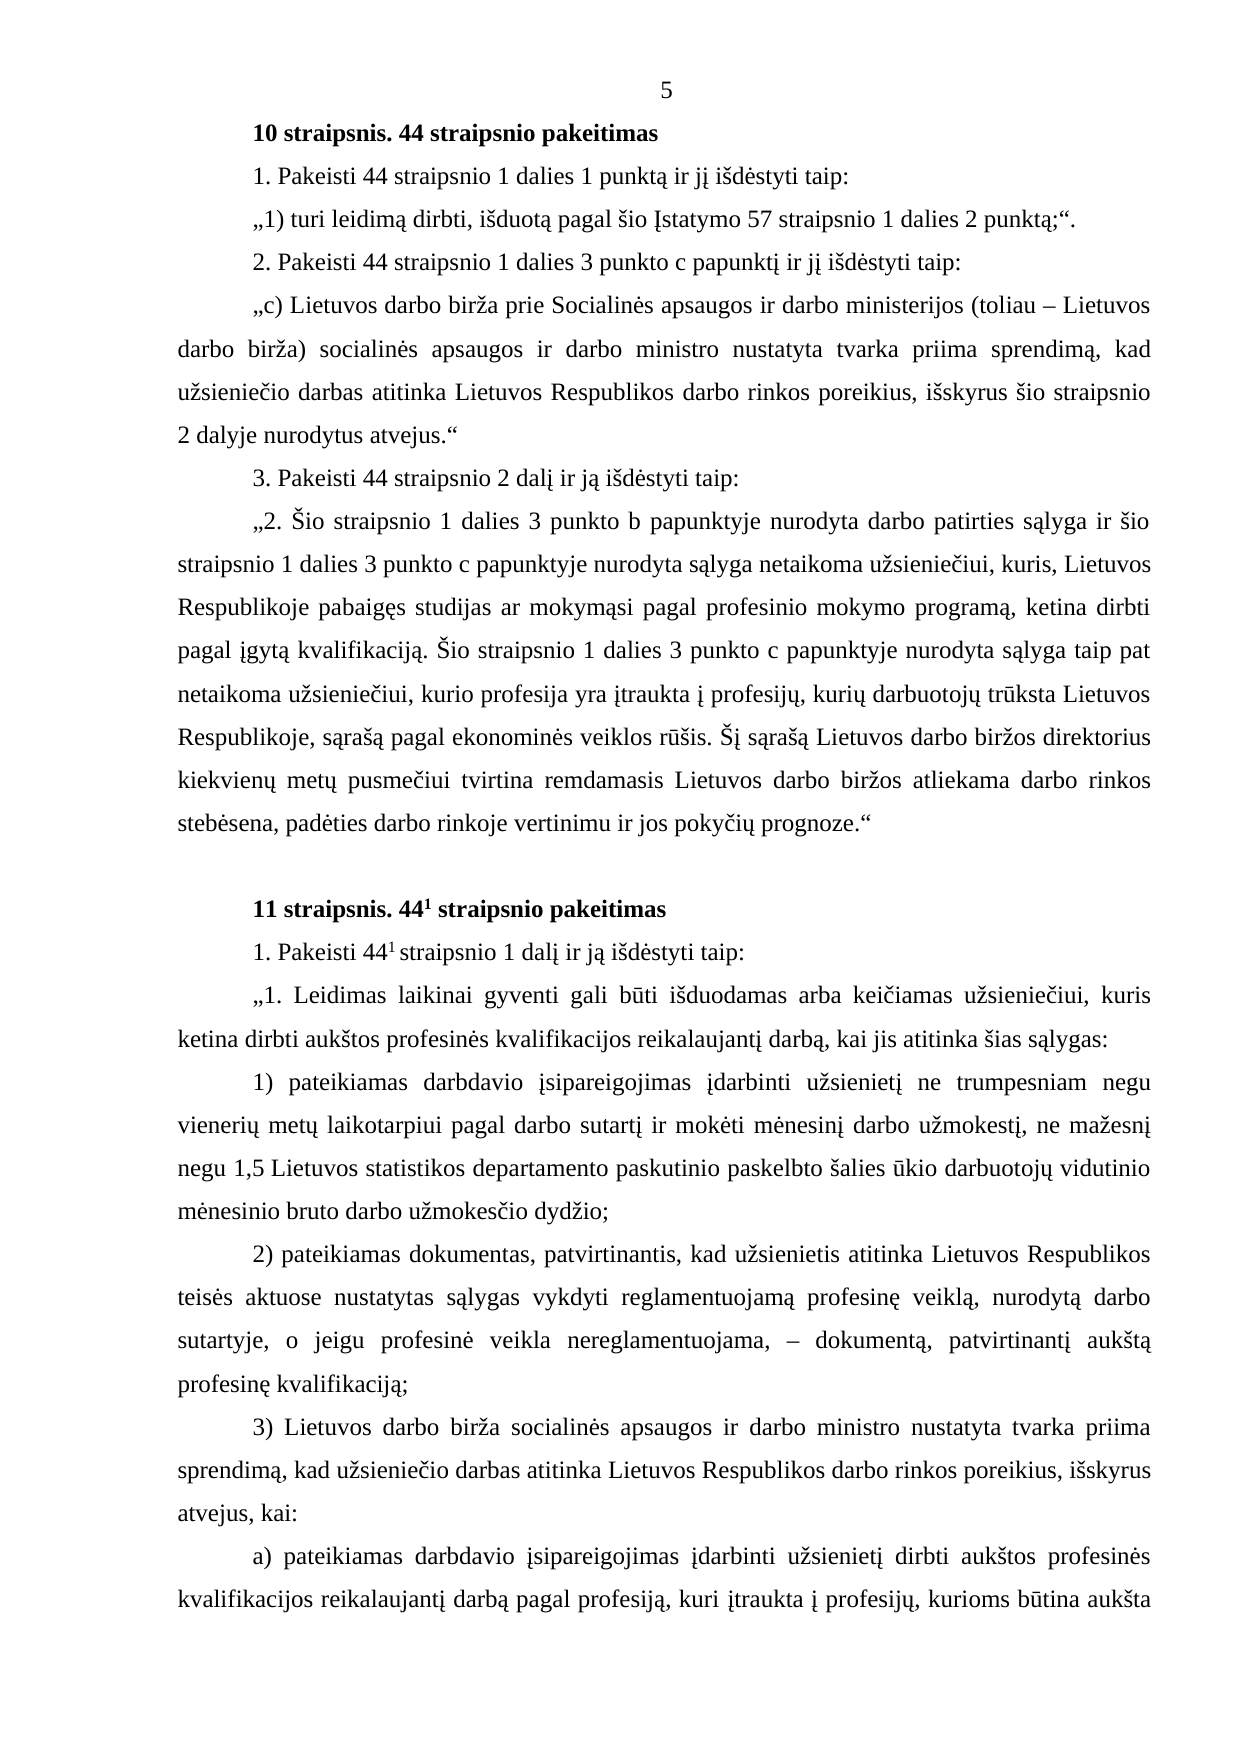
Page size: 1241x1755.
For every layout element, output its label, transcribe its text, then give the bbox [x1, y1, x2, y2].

text 2) pateikiamas dokumentas, patvirtinantis, kad užsienietis atitinka Lietuvos Respublikos teisės aktuose nustatytas sąlygas vykdyti reglamentuojamą profesinę veiklą, nurodytą darbo sutartyje, o jeigu profesinė veikla nereglamentuojama, – dokumentą, patvirtinantį aukštą profesinę kvalifikaciją; [177, 1239, 1152, 1397]
text 3. Pakeisti 44 straipsnio 2 dalį ir ją išdėstyti taip: [177, 463, 1152, 492]
text 1) pateikiamas darbdavio įsipareigojimas įdarbinti užsienietį ne trumpesniam negu vienerių metų laikotarpiui pagal darbo sutartį ir mokėti mėnesinį darbo užmokestį, ne mažesnį negu 1,5 Lietuvos statistikos departamento paskutinio paskelbto šalies ūkio darbuotojų vidutinio mėnesinio bruto darbo užmokesčio dydžio; [177, 1067, 1152, 1225]
text „2. Šio straipsnio 1 dalies 3 punkto b papunktyje nurodyta darbo patirties sąlyga ir šio straipsnio 1 dalies 3 punkto c papunktyje nurodyta sąlyga netaikoma užsieniečiui, kuris, Lietuvos Respublikoje pabaigęs studijas ar mokymąsi pagal profesinio mokymo programą, ketina dirbti pagal įgytą kvalifikaciją. Šio straipsnio 1 dalies 3 punkto c papunktyje nurodyta sąlyga taip pat netaikoma užsieniečiui, kurio profesija yra įtraukta į profesijų, kurių darbuotojų trūksta Lietuvos Respublikoje, sąrašą pagal ekonominės veiklos rūšis. Šį sąrašą Lietuvos darbo biržos direktorius kiekvienų metų pusmečiui tvirtina remdamasis Lietuvos darbo biržos atliekama darbo rinkos stebėsena, padėties darbo rinkoje vertinimu ir jos pokyčių prognoze.“ [177, 506, 1152, 837]
text a) pateikiamas darbdavio įsipareigojimas įdarbinti užsienietį dirbti aukštos profesinės kvalifikacijos reikalaujantį darbą pagal profesiją, kuri įtraukta į profesijų, kurioms būtina aukšta [177, 1541, 1152, 1613]
text 3) Lietuvos darbo birža socialinės apsaugos ir darbo ministro nustatyta tvarka priima sprendimą, kad užsieniečio darbas atitinka Lietuvos Respublikos darbo rinkos poreikius, išskyrus atvejus, kai: [177, 1412, 1152, 1527]
text 1. Pakeisti 44 straipsnio 1 dalies 1 punktą ir jį išdėstyti taip: [177, 161, 1152, 190]
text „1) turi leidimą dirbti, išduotą pagal šio Įstatymo 57 straipsnio 1 dalies 2 punktą;“. [177, 204, 1152, 233]
text „1. Leidimas laikinai gyventi gali būti išduodamas arba keičiamas užsieniečiui, kuris ketina dirbti aukštos profesinės kvalifikacijos reikalaujantį darbą, kai jis atitinka šias sąlygas: [177, 981, 1152, 1052]
text 2. Pakeisti 44 straipsnio 1 dalies 3 punkto c papunktį ir jį išdėstyti taip: [177, 247, 1152, 276]
text 10 straipsnis. 44 straipsnio pakeitimas [177, 118, 1152, 147]
text 11 straipsnis. 441 straipsnio pakeitimas [177, 894, 1152, 923]
text „c) Lietuvos darbo birža prie Socialinės apsaugos ir darbo ministerijos (toliau – Lietuvos darbo birža) socialinės apsaugos ir darbo ministro nustatyta tvarka priima sprendimą, kad užsieniečio darbas atitinka Lietuvos Respublikos darbo rinkos poreikius, išskyrus šio straipsnio 2 dalyje nurodytus atvejus.“ [177, 291, 1152, 449]
text 1. Pakeisti 441 straipsnio 1 dalį ir ją išdėstyti taip: [177, 937, 1152, 966]
